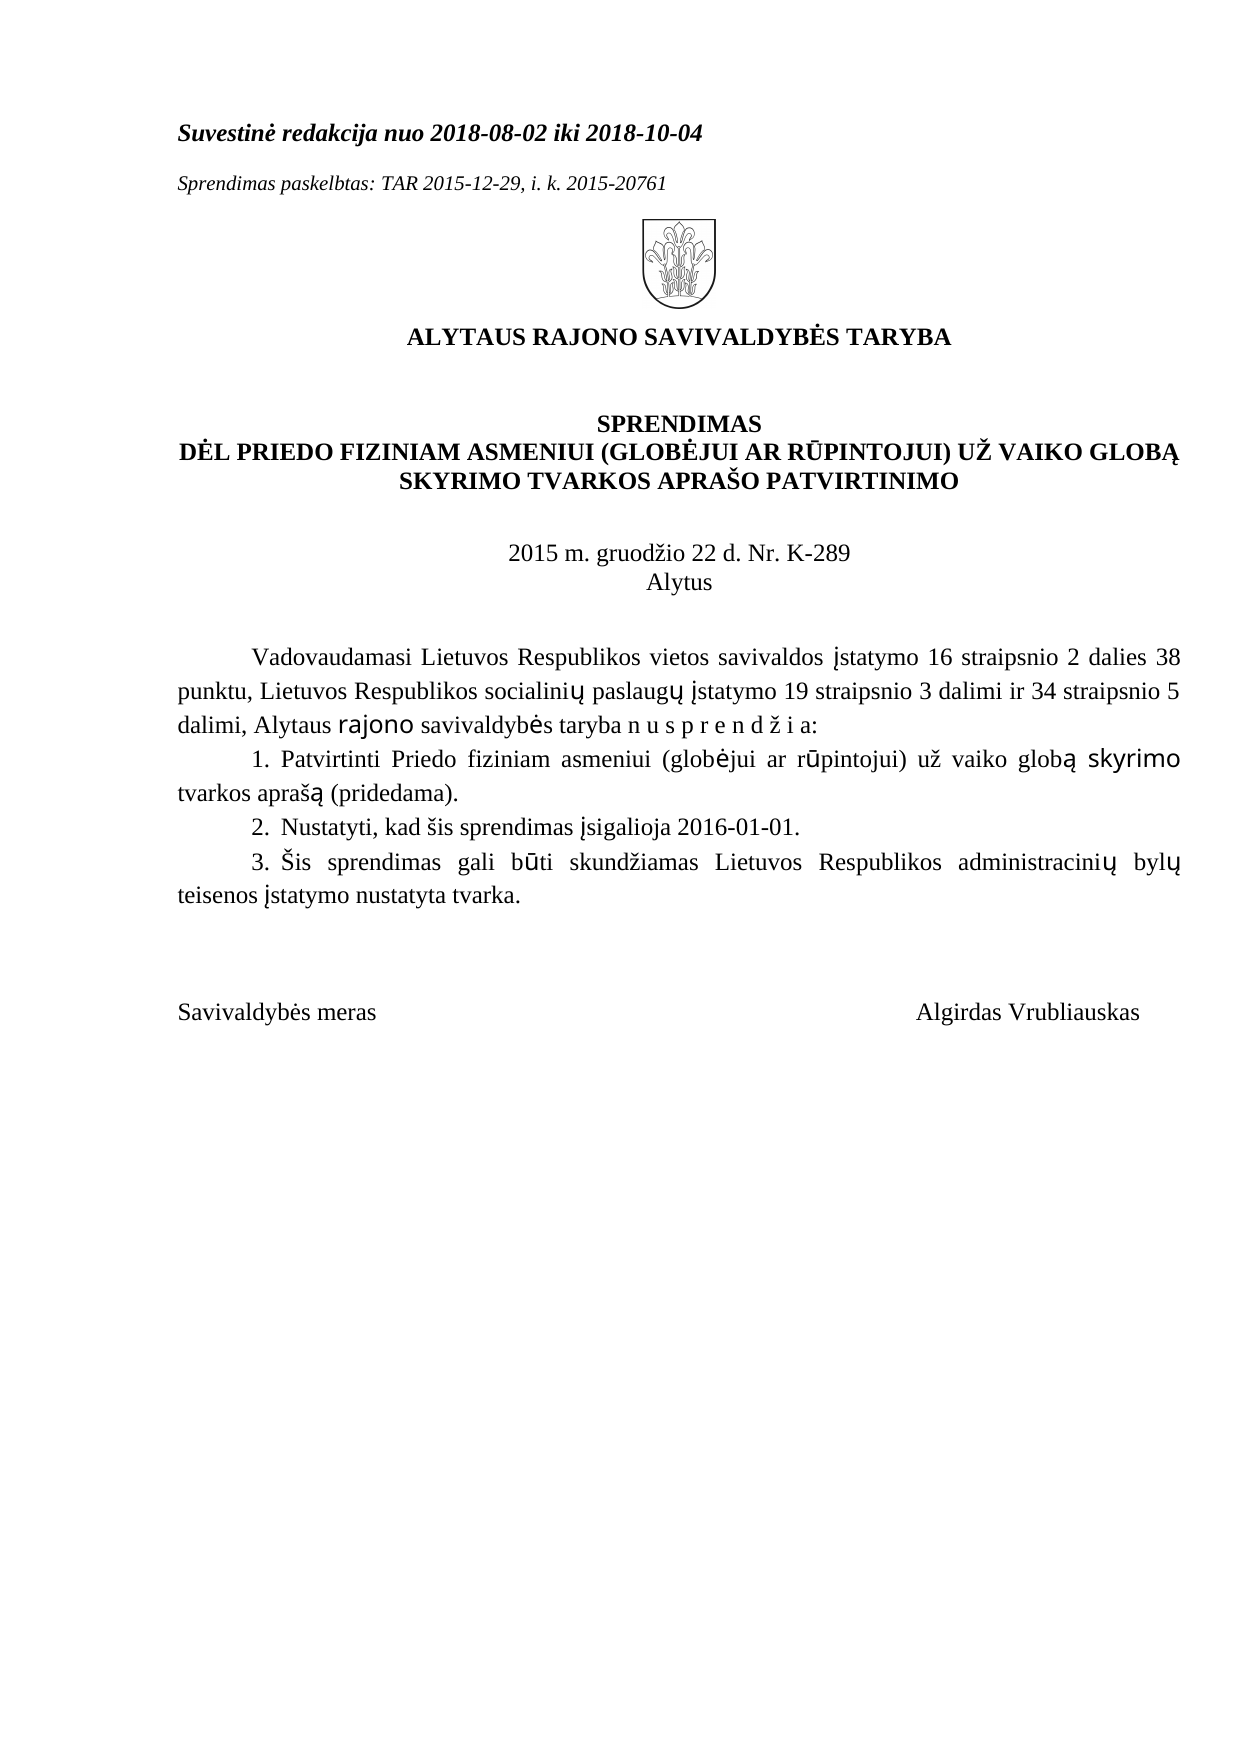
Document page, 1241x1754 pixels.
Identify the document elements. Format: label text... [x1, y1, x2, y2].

text DĖL PRIEDO FIZINIAM ASMENIUI (GLOBĖJUI AR RŪPINTOJUI) UŽ VAIKO GLOBĄ SKYRIMO TVARKOS APRAŠO PATVIRTINIMO [177, 437, 1181, 495]
text 3. Šis sprendimas gali būti skundžiamas Lietuvos Respublikos administracinių bylų teisenos įstatymo nustatyta tvarka. [177, 843, 1181, 911]
text 1. Patvirtinti Priedo fiziniam asmeniui (globėjui ar rūpintojui) už vaiko globą skyrimo tvarkos aprašą (pridedama). [177, 741, 1181, 809]
text 2015 m. gruodžio 22 d. Nr. K-289 [177, 538, 1181, 567]
text Sprendimas paskelbtas: TAR 2015-12-29, i. k. 2015-20761 [177, 171, 1181, 195]
text SPRENDIMAS [177, 409, 1181, 437]
text 2. Nustatyti, kad šis sprendimas įsigalioja 2016-01-01. [177, 809, 1181, 843]
text Vadovaudamasi Lietuvos Respublikos vietos savivaldos įstatymo 16 straipsnio 2 dalies 38 punktu, Lietuvos Respublikos socialinių paslaugų įstatymo 19 straipsnio 3 dalimi ir 34 straipsnio 5 dalimi, Alytaus rajono savivaldybės taryba n u s p r e n d ž i a: [177, 639, 1181, 741]
text Savivaldybės meras Algirdas Vrubliauskas [177, 997, 1181, 1026]
text ALYTAUS RAJONO SAVIVALDYBĖS TARYBA [177, 322, 1181, 351]
text Suvestinė redakcija nuo 2018-08-02 iki 2018-10-04 [177, 118, 1181, 147]
text Alytus [177, 567, 1181, 596]
